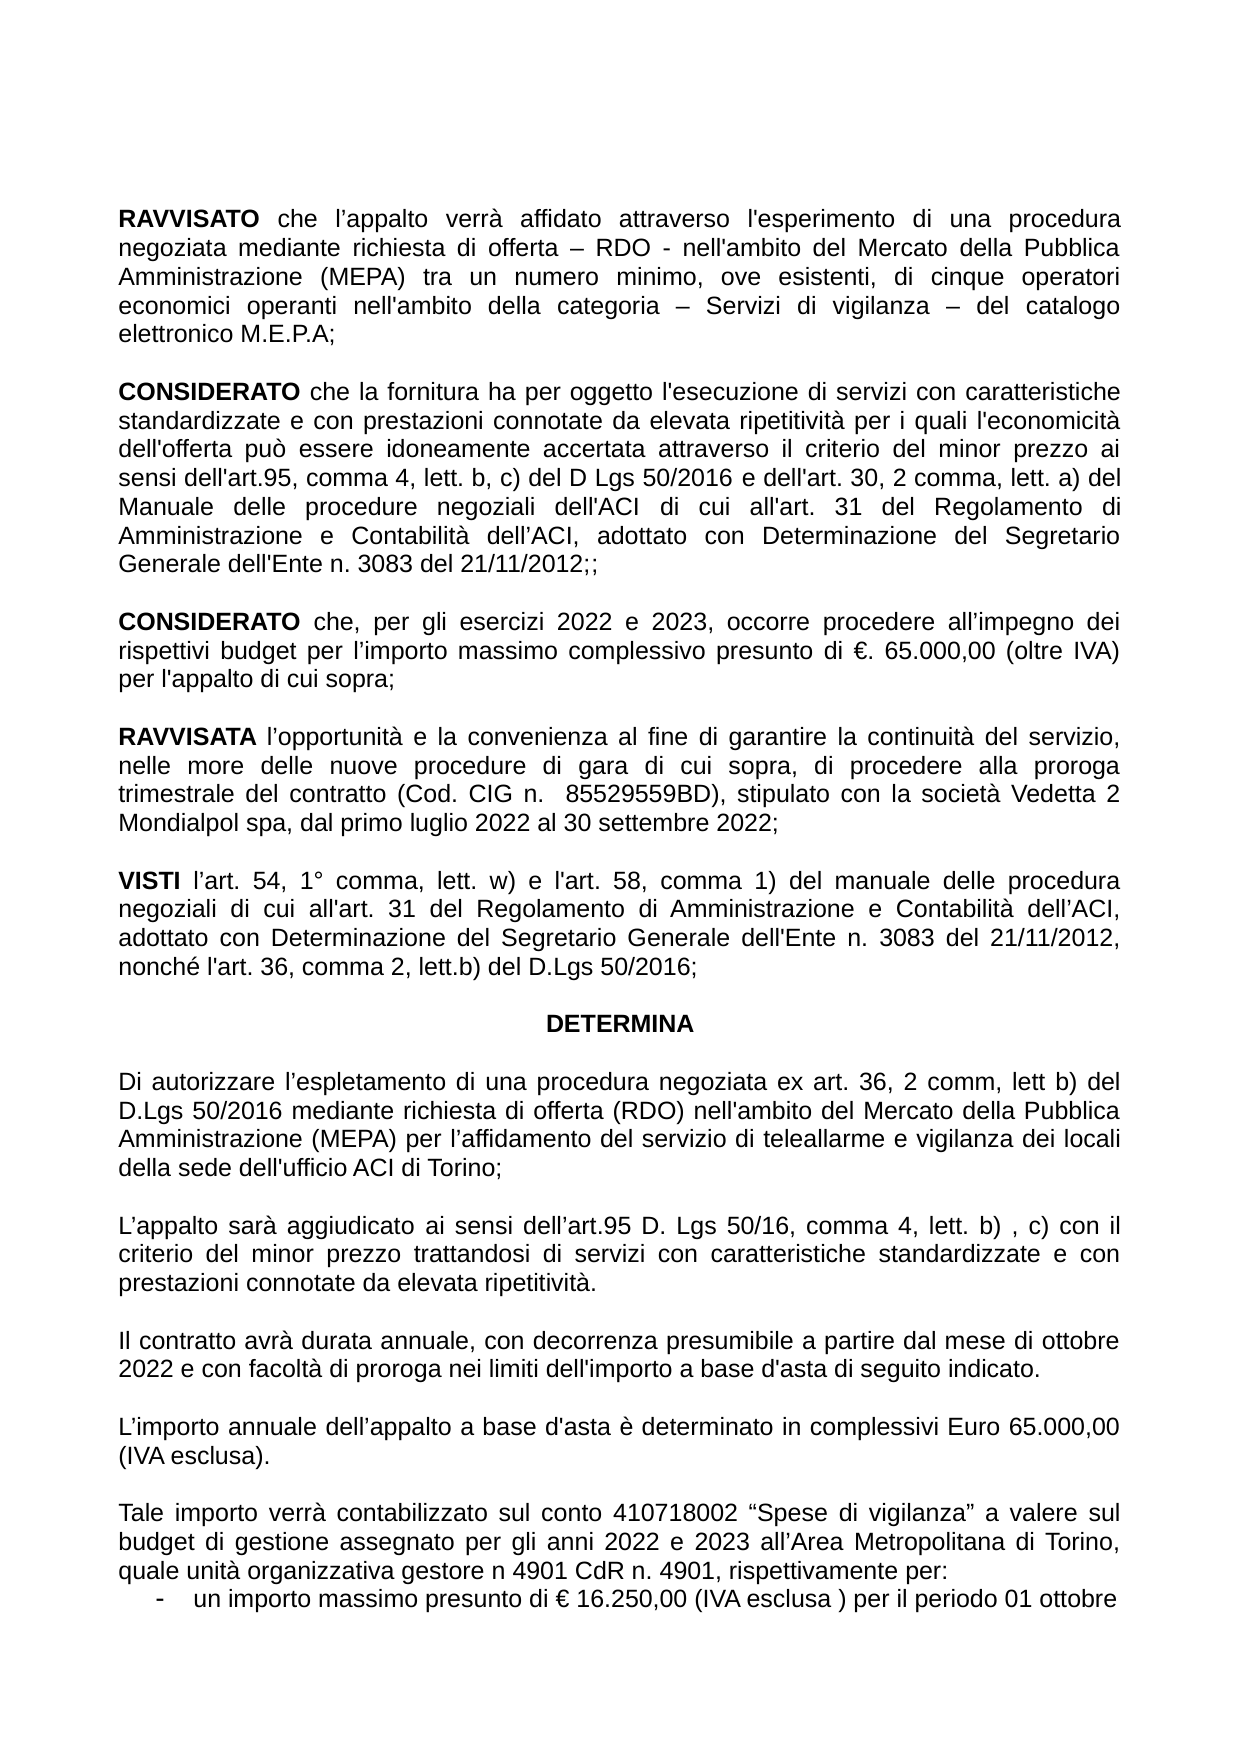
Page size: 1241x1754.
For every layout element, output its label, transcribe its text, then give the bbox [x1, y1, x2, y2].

text Tale importo verrà contabilizzato sul conto 410718002 “Spese di vigilanza” a valere sul budget di gestione assegnato per gli anni 2022 e 2023 all’Area Metropolitana di Torino, quale unità organizzativa gestore n 4901 CdR n. 4901, rispettivamente per: [118, 1498, 1122, 1584]
text L’appalto sarà aggiudicato ai sensi dell’art.95 D. Lgs 50/16, comma 4, lett. b) , c) con il criterio del minor prezzo trattandosi di servizi con caratteristiche standardizzate e con prestazioni connotate da elevata ripetitività. [118, 1211, 1122, 1297]
text RAVVISATO che l’appalto verrà affidato attraverso l'esperimento di una procedura negoziata mediante richiesta di offerta – RDO - nell'ambito del Mercato della Pubblica Amministrazione (MEPA) tra un numero minimo, ove esistenti, di cinque operatori economici operanti nell'ambito della categoria – Servizi di vigilanza – del catalogo elettronico M.E.P.A; [118, 204, 1122, 348]
text Il contratto avrà durata annuale, con decorrenza presumibile a partire dal mese di ottobre 2022 e con facoltà di proroga nei limiti dell'importo a base d'asta di seguito indicato. [118, 1326, 1122, 1383]
text CONSIDERATO che, per gli esercizi 2022 e 2023, occorre procedere all’impegno dei rispettivi budget per l’importo massimo complessivo presunto di €. 65.000,00 (oltre IVA) per l'appalto di cui sopra; [118, 607, 1122, 693]
subtitle DETERMINA [118, 1009, 1122, 1038]
text RAVVISATA l’opportunità e la convenienza al fine di garantire la continuità del servizio, nelle more delle nuove procedure di gara di cui sopra, di procedere alla proroga trimestrale del contratto (Cod. CIG n. 85529559BD), stipulato con la società Vedetta 2 Mondialpol spa, dal primo luglio 2022 al 30 settembre 2022; [118, 722, 1122, 837]
list un importo massimo presunto di € 16.250,00 (IVA esclusa ) per il periodo 01 ottobre [156, 1584, 1122, 1613]
text Di autorizzare l’espletamento di una procedura negoziata ex art. 36, 2 comm, lett b) del D.Lgs 50/2016 mediante richiesta di offerta (RDO) nell'ambito del Mercato della Pubblica Amministrazione (MEPA) per l’affidamento del servizio di teleallarme e vigilanza dei locali della sede dell'ufficio ACI di Torino; [118, 1067, 1122, 1182]
text VISTI l’art. 54, 1° comma, lett. w) e l'art. 58, comma 1) del manuale delle procedura negoziali di cui all'art. 31 del Regolamento di Amministrazione e Contabilità dell’ACI, adottato con Determinazione del Segretario Generale dell'Ente n. 3083 del 21/11/2012, nonché l'art. 36, comma 2, lett.b) del D.Lgs 50/2016; [118, 866, 1122, 981]
text CONSIDERATO che la fornitura ha per oggetto l'esecuzione di servizi con caratteristiche standardizzate e con prestazioni connotate da elevata ripetitività per i quali l'economicità dell'offerta può essere idoneamente accertata attraverso il criterio del minor prezzo ai sensi dell'art.95, comma 4, lett. b, c) del D Lgs 50/2016 e dell'art. 30, 2 comma, lett. a) del Manuale delle procedure negoziali dell'ACI di cui all'art. 31 del Regolamento di Amministrazione e Contabilità dell’ACI, adottato con Determinazione del Segretario Generale dell'Ente n. 3083 del 21/11/2012;; [118, 377, 1122, 578]
text L’importo annuale dell’appalto a base d'asta è determinato in complessivi Euro 65.000,00 (IVA esclusa). [118, 1412, 1122, 1469]
